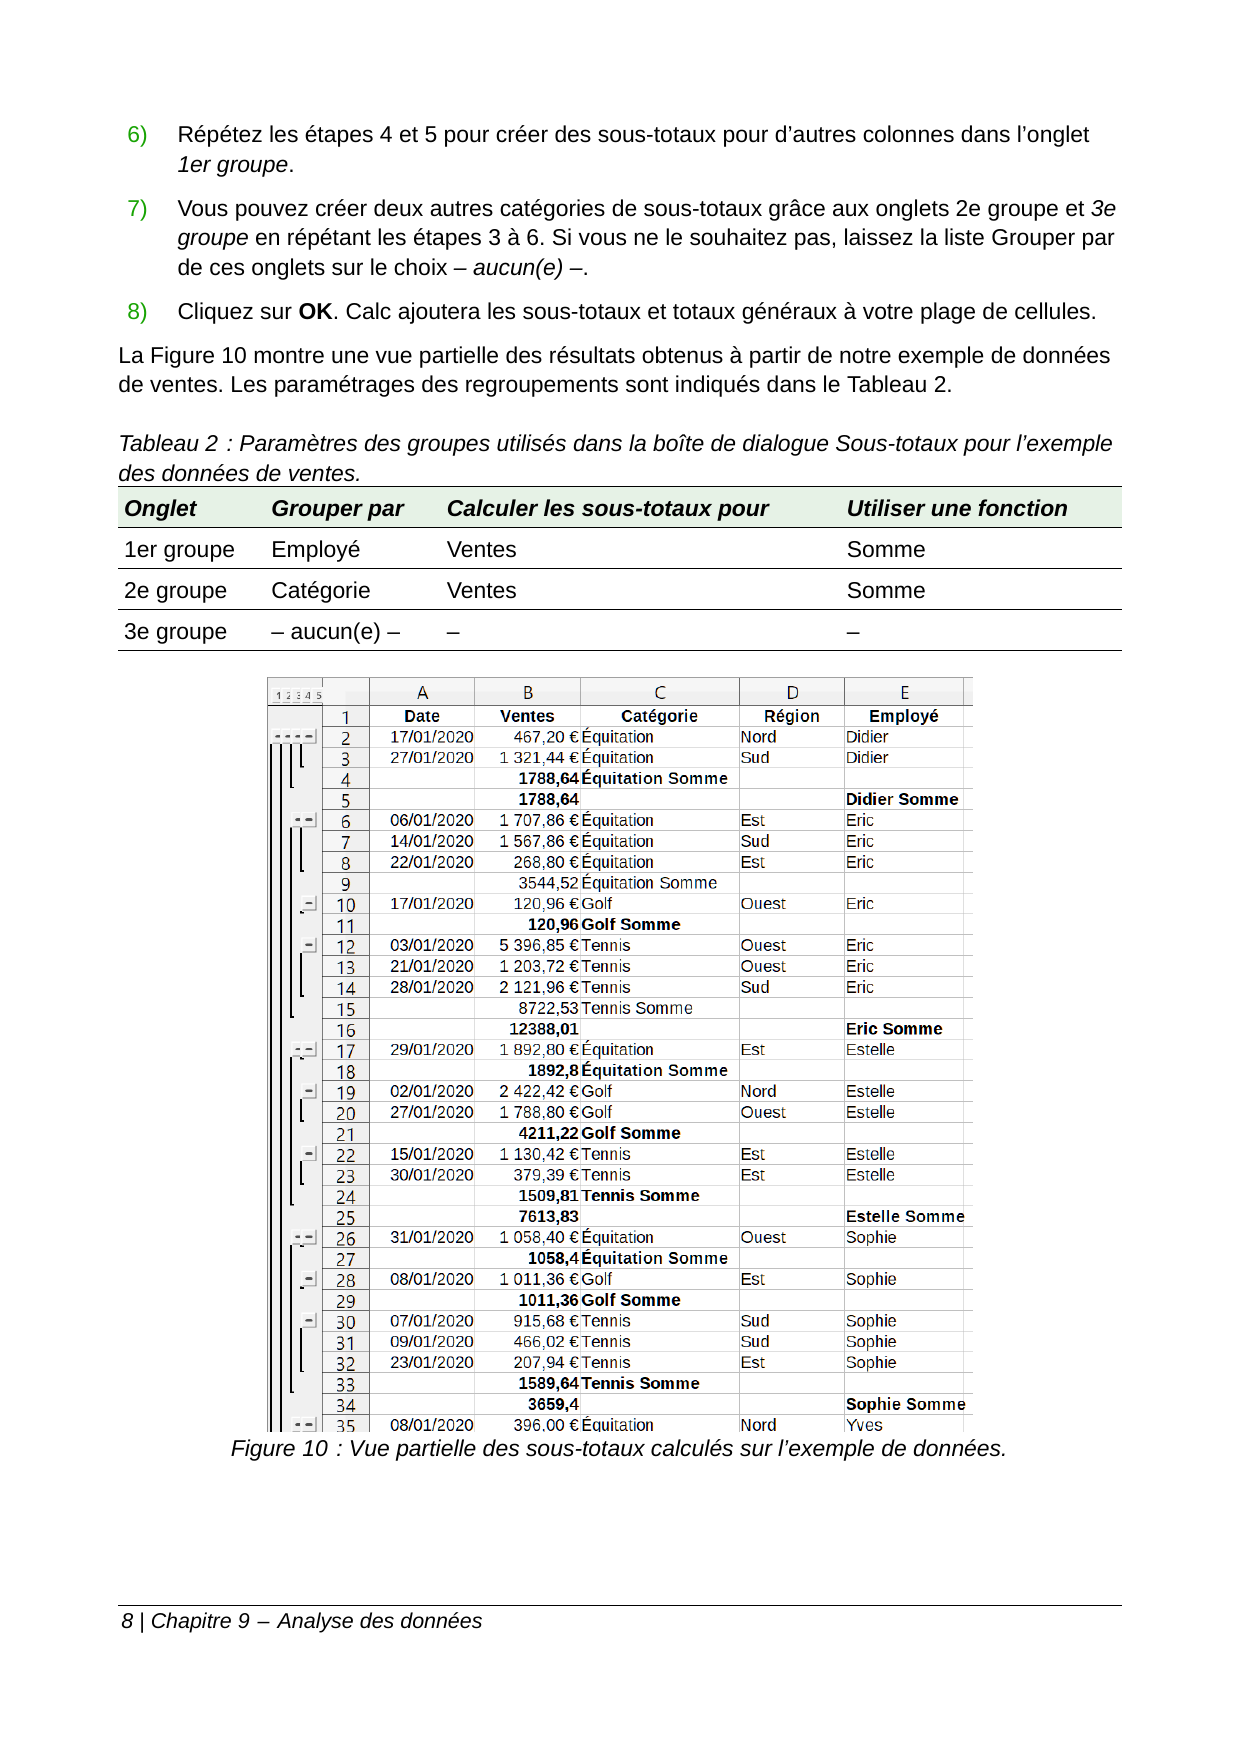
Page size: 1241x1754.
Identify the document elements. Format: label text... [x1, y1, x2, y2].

table_cell Ventes [441, 569, 841, 609]
table_cell 1er groupe [118, 528, 265, 568]
table_cell – [841, 610, 1122, 650]
table_cell 2e groupe [118, 569, 265, 609]
picture [267, 677, 973, 1432]
table_cell Somme [841, 569, 1122, 609]
text La Figure 10 montre une vue partielle des résultats obtenus à partir de notre exemple de données de ventes. Les paramétrages des regroupements sont indiqués dans le Tableau 2. [118, 339, 1122, 398]
text Figure 10 : Vue partielle des sous-totaux calculés sur l’exemple de données. [118, 1432, 1122, 1461]
table_cell – aucun(e) – [265, 610, 441, 650]
table_header Onglet [118, 487, 265, 527]
list Vous pouvez créer deux autres catégories de sous-totaux grâce aux onglets 2e groupe et 3e groupe en répétant les étapes 3 à 6. Si vous ne le souhaitez pas, laissez la liste Grouper par de ces onglets sur le choix – aucun(e) –. [148, 192, 1122, 280]
table_header Grouper par [265, 487, 441, 527]
table_cell Employé [265, 528, 441, 568]
table_header Calculer les sous-totaux pour [441, 487, 841, 527]
table_cell – [441, 610, 841, 650]
text Tableau 2 : Paramètres des groupes utilisés dans la boîte de dialogue Sous-totaux pour l’exemple des données de ventes. [118, 427, 1122, 486]
table_cell 3e groupe [118, 610, 265, 650]
list Répétez les étapes 4 et 5 pour créer des sous-totaux pour d’autres colonnes dans l’onglet 1er groupe. [148, 118, 1122, 177]
list Cliquez sur OK. Calc ajoutera les sous-totaux et totaux généraux à votre plage de cellules. [148, 295, 1122, 324]
table_cell Somme [841, 528, 1122, 568]
table_header Utiliser une fonction [841, 487, 1122, 527]
table_cell Catégorie [265, 569, 441, 609]
table_cell Ventes [441, 528, 841, 568]
